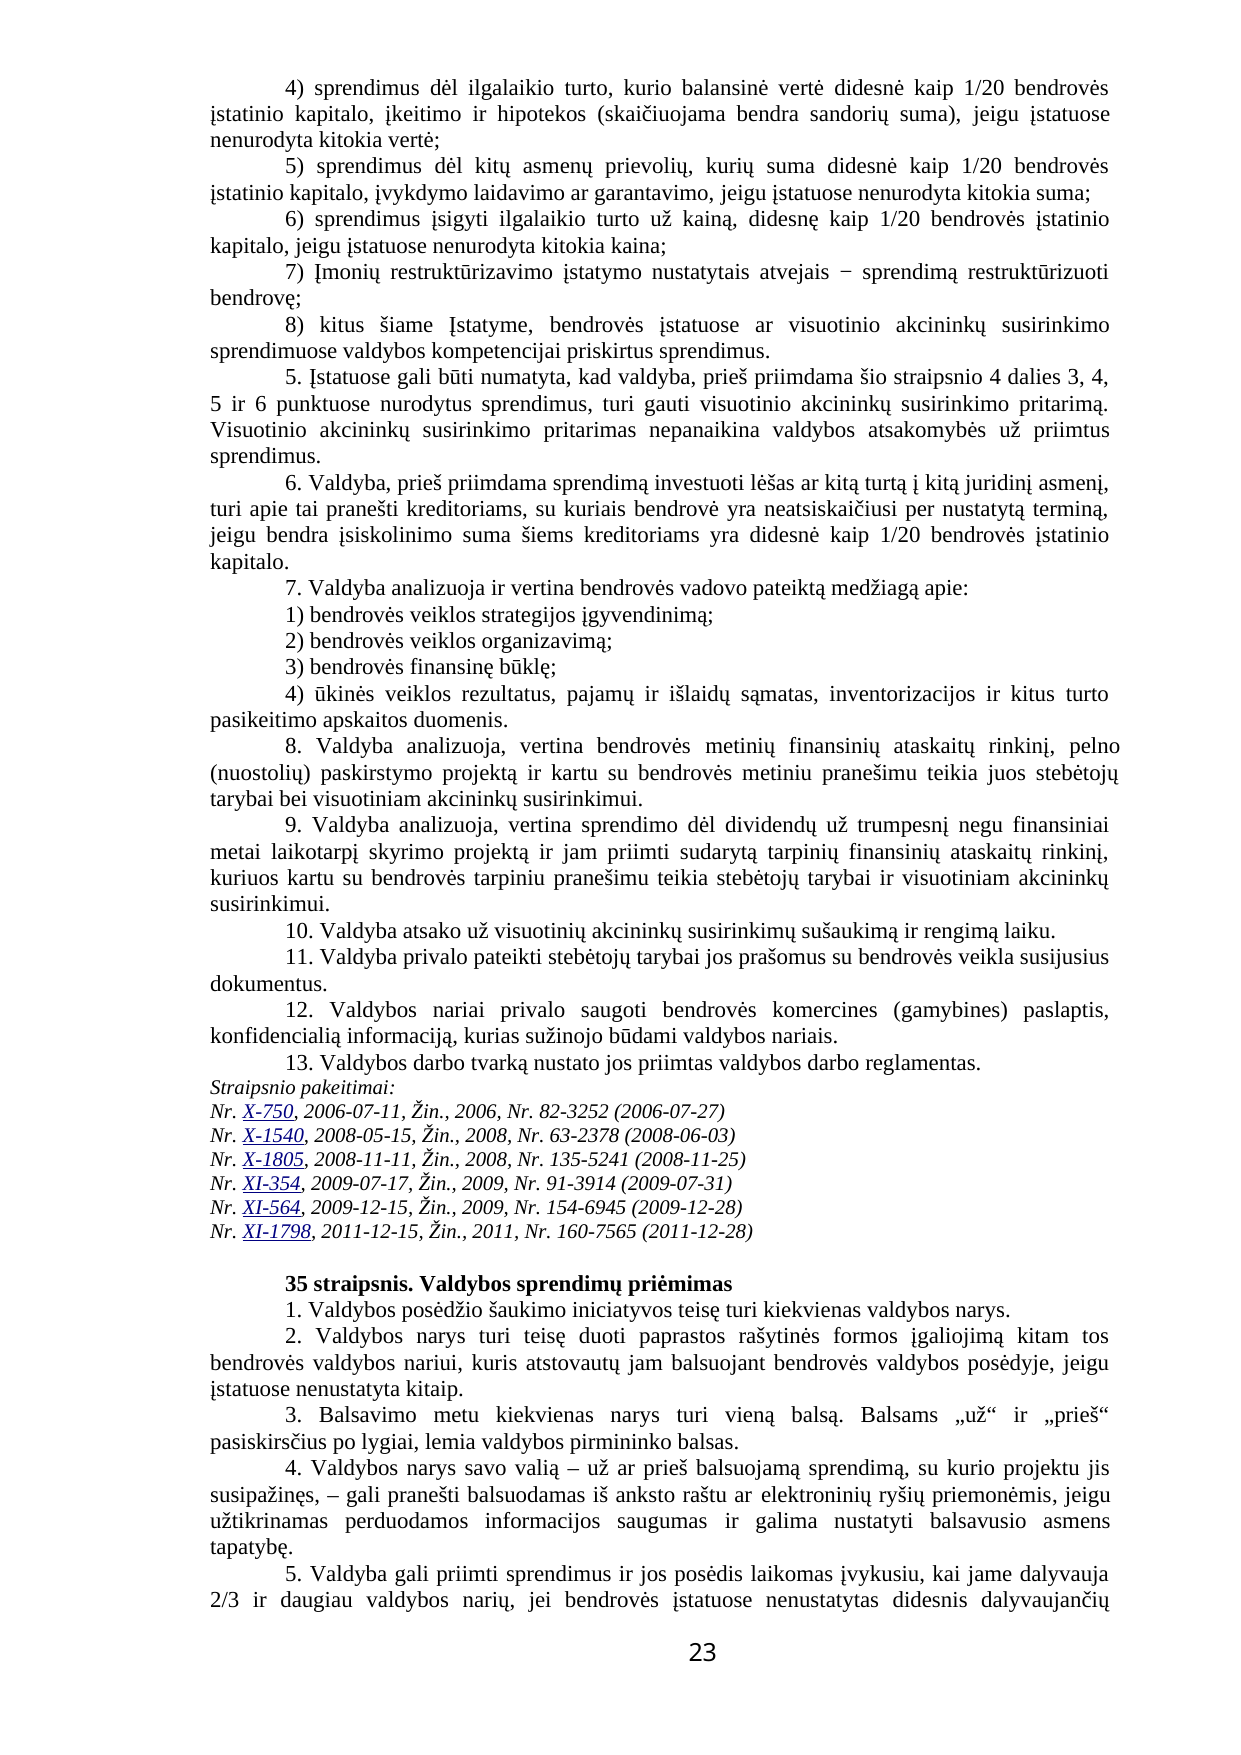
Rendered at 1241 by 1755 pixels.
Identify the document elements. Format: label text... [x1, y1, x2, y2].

text 5) sprendimus dėl kitų asmenų prievolių, kurių suma didesnė kaip 1/20 bendrovės įstatinio kapitalo, įvykdymo laidavimo ar garantavimo, jeigu įstatuose nenurodyta kitokia suma; [210, 153, 1110, 205]
text 35 straipsnis. Valdybos sprendimų priėmimas [210, 1270, 1111, 1296]
text Straipsnio pakeitimai: [210, 1075, 1111, 1099]
text 6) sprendimus įsigyti ilgalaikio turto už kainą, didesnę kaip 1/20 bendrovės įstatinio kapitalo, jeigu įstatuose nenurodyta kitokia kaina; [210, 205, 1111, 258]
text 11. Valdyba privalo pateikti stebėtojų tarybai jos prašomus su bendrovės veikla susijusius dokumentus. [210, 943, 1111, 996]
text 1. Valdybos posėdžio šaukimo iniciatyvos teisę turi kiekvienas valdybos narys. [210, 1296, 1111, 1322]
text 4) ūkinės veiklos rezultatus, pajamų ir išlaidų sąmatas, inventorizacijos ir kitus turto pasikeitimo apskaitos duomenis. [210, 680, 1111, 732]
text 2. Valdybos narys turi teisę duoti paprastos rašytinės formos įgaliojimą kitam tos bendrovės valdybos nariui, kuris atstovautų jam balsuojant bendrovės valdybos posėdyje, jeigu įstatuose nenustatyta kitaip. [210, 1322, 1110, 1402]
text Nr. XI-1798, 2011-12-15, Žin., 2011, Nr. 160-7565 (2011-12-28) [210, 1219, 1120, 1243]
text 4. Valdybos narys savo valią – už ar prieš balsuojamą sprendimą, su kurio projektu jis susipažinęs, – gali pranešti balsuodamas iš anksto raštu ar elektroninių ryšių priemonėmis, jeigu užtikrinamas perduodamos informacijos saugumas ir galima nustatyti balsavusio asmens tapatybę. [210, 1454, 1111, 1560]
text 7. Valdyba analizuoja ir vertina bendrovės vadovo pateiktą medžiagą apie: [210, 574, 1111, 601]
text 10. Valdyba atsako už visuotinių akcininkų susirinkimų sušaukimą ir rengimą laiku. [210, 917, 1111, 943]
text Nr. XI-564, 2009-12-15, Žin., 2009, Nr. 154-6945 (2009-12-28) [210, 1195, 1120, 1219]
text 2) bendrovės veiklos organizavimą; [210, 627, 1111, 653]
text 4) sprendimus dėl ilgalaikio turto, kurio balansinė vertė didesnė kaip 1/20 bendrovės įstatinio kapitalo, įkeitimo ir hipotekos (skaičiuojama bendra sandorių suma), jeigu įstatuose nenurodyta kitokia vertė; [210, 73, 1110, 153]
text Nr. X-1540, 2008-05-15, Žin., 2008, Nr. 63-2378 (2008-06-03) [210, 1123, 1111, 1147]
text Nr. X-1805, 2008-11-11, Žin., 2008, Nr. 135-5241 (2008-11-25) [210, 1147, 1120, 1171]
text 5. Įstatuose gali būti numatyta, kad valdyba, prieš priimdama šio straipsnio 4 dalies 3, 4, 5 ir 6 punktuose nurodytus sprendimus, turi gauti visuotinio akcininkų susirinkimo pritarimą. Visuotinio akcininkų susirinkimo pritarimas nepanaikina valdybos atsakomybės už priimtus sprendimus. [210, 363, 1111, 469]
text 12. Valdybos nariai privalo saugoti bendrovės komercines (gamybines) paslaptis, konfidencialią informaciją, kurias sužinojo būdami valdybos nariais. [210, 996, 1111, 1049]
text Nr. X-750, 2006-07-11, Žin., 2006, Nr. 82-3252 (2006-07-27) [210, 1099, 1111, 1123]
text 7) Įmonių restruktūrizavimo įstatymo nustatytais atvejais − sprendimą restruktūrizuoti bendrovę; [210, 258, 1111, 311]
text 6. Valdyba, prieš priimdama sprendimą investuoti lėšas ar kitą turtą į kitą juridinį asmenį, turi apie tai pranešti kreditoriams, su kuriais bendrovė yra neatsiskaičiusi per nustatytą terminą, jeigu bendra įsiskolinimo suma šiems kreditoriams yra didesnė kaip 1/20 bendrovės įstatinio kapitalo. [210, 469, 1111, 574]
text 5. Valdyba gali priimti sprendimus ir jos posėdis laikomas įvykusiu, kai jame dalyvauja 2/3 ir daugiau valdybos narių, jei bendrovės įstatuose nenustatytas didesnis dalyvaujančių [210, 1560, 1111, 1612]
text 8. Valdyba analizuoja, vertina bendrovės metinių finansinių ataskaitų rinkinį, pelno (nuostolių) paskirstymo projektą ir kartu su bendrovės metiniu pranešimu teikia juos stebėtojų tarybai bei visuotiniam akcininkų susirinkimui. [210, 732, 1120, 811]
text 3. Balsavimo metu kiekvienas narys turi vieną balsą. Balsams „už“ ir „prieš“ pasiskirsčius po lygiai, lemia valdybos pirmininko balsas. [210, 1402, 1111, 1454]
text 8) kitus šiame Įstatyme, bendrovės įstatuose ar visuotinio akcininkų susirinkimo sprendimuose valdybos kompetencijai priskirtus sprendimus. [210, 311, 1111, 363]
text 1) bendrovės veiklos strategijos įgyvendinimą; [210, 601, 1111, 627]
text 13. Valdybos darbo tvarką nustato jos priimtas valdybos darbo reglamentas. [210, 1049, 1111, 1075]
text 9. Valdyba analizuoja, vertina sprendimo dėl dividendų už trumpesnį negu finansiniai metai laikotarpį skyrimo projektą ir jam priimti sudarytą tarpinių finansinių ataskaitų rinkinį, kuriuos kartu su bendrovės tarpiniu pranešimu teikia stebėtojų tarybai ir visuotiniam akcininkų susirinkimui. [210, 811, 1111, 917]
text Nr. XI-354, 2009-07-17, Žin., 2009, Nr. 91-3914 (2009-07-31) [210, 1171, 1120, 1195]
text 3) bendrovės finansinę būklę; [210, 653, 1111, 680]
